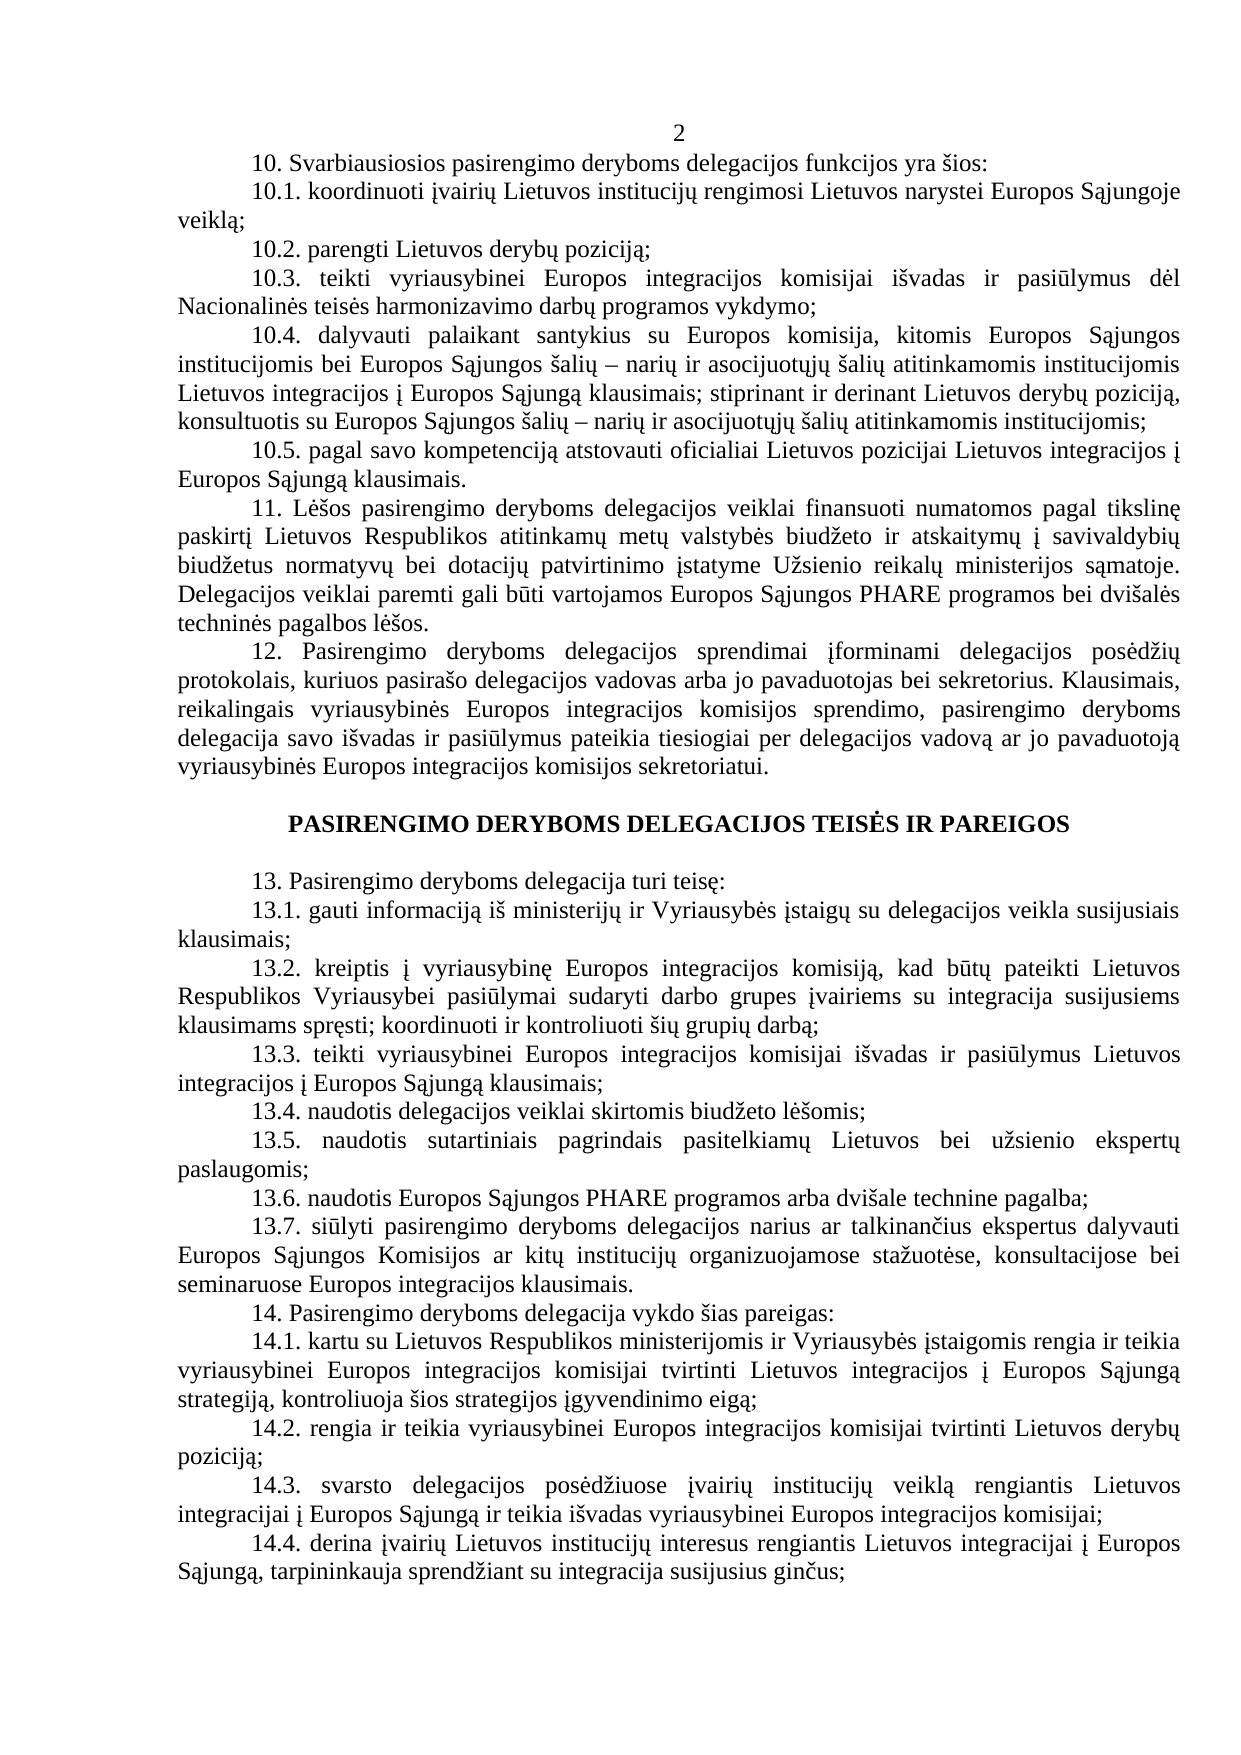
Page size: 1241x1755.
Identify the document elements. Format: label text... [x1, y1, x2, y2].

text 10.4. dalyvauti palaikant santykius su Europos komisija, kitomis Europos Sąjungos institucijomis bei Europos Sąjungos šalių – narių ir asocijuotųjų šalių atitinkamomis institucijomis Lietuvos integracijos į Europos Sąjungą klausimais; stiprinant ir derinant Lietuvos derybų poziciją, konsultuotis su Europos Sąjungos šalių – narių ir asocijuotųjų šalių atitinkamomis institucijomis; [177, 320, 1181, 435]
text 14.1. kartu su Lietuvos Respublikos ministerijomis ir Vyriausybės įstaigomis rengia ir teikia vyriausybinei Europos integracijos komisijai tvirtinti Lietuvos integracijos į Europos Sąjungą strategiją, kontroliuoja šios strategijos įgyvendinimo eigą; [177, 1326, 1181, 1413]
text 13.5. naudotis sutartiniais pagrindais pasitelkiamų Lietuvos bei užsienio ekspertų paslaugomis; [177, 1125, 1181, 1183]
text 13.7. siūlyti pasirengimo deryboms delegacijos narius ar talkinančius ekspertus dalyvauti Europos Sąjungos Komisijos ar kitų institucijų organizuojamose stažuotėse, konsultacijose bei seminaruose Europos integracijos klausimais. [177, 1211, 1181, 1298]
text 10. Svarbiausiosios pasirengimo deryboms delegacijos funkcijos yra šios: [177, 148, 1181, 176]
text 10.5. pagal savo kompetenciją atstovauti oficialiai Lietuvos pozicijai Lietuvos integracijos į Europos Sąjungą klausimais. [177, 435, 1181, 493]
text 10.1. koordinuoti įvairių Lietuvos institucijų rengimosi Lietuvos narystei Europos Sąjungoje veiklą; [177, 176, 1181, 234]
text 14.4. derina įvairių Lietuvos institucijų interesus rengiantis Lietuvos integracijai į Europos Sąjungą, tarpininkauja sprendžiant su integracija susijusius ginčus; [177, 1528, 1181, 1585]
text 13.3. teikti vyriausybinei Europos integracijos komisijai išvadas ir pasiūlymus Lietuvos integracijos į Europos Sąjungą klausimais; [177, 1039, 1181, 1096]
text 13.4. naudotis delegacijos veiklai skirtomis biudžeto lėšomis; [177, 1096, 1181, 1125]
text 13.1. gauti informaciją iš ministerijų ir Vyriausybės įstaigų su delegacijos veikla susijusiais klausimais; [177, 895, 1181, 953]
text 10.2. parengti Lietuvos derybų poziciją; [177, 234, 1181, 263]
text 10.3. teikti vyriausybinei Europos integracijos komisijai išvadas ir pasiūlymus dėl Nacionalinės teisės harmonizavimo darbų programos vykdymo; [177, 263, 1181, 320]
text 14.3. svarsto delegacijos posėdžiuose įvairių institucijų veiklą rengiantis Lietuvos integracijai į Europos Sąjungą ir teikia išvadas vyriausybinei Europos integracijos komisijai; [177, 1470, 1181, 1528]
text 13.2. kreiptis į vyriausybinę Europos integracijos komisiją, kad būtų pateikti Lietuvos Respublikos Vyriausybei pasiūlymai sudaryti darbo grupes įvairiems su integracija susijusiems klausimams spręsti; koordinuoti ir kontroliuoti šių grupių darbą; [177, 953, 1181, 1039]
text 13.6. naudotis Europos Sąjungos PHARE programos arba dvišale technine pagalba; [177, 1183, 1181, 1211]
text 12. Pasirengimo deryboms delegacijos sprendimai įforminami delegacijos posėdžių protokolais, kuriuos pasirašo delegacijos vadovas arba jo pavaduotojas bei sekretorius. Klausimais, reikalingais vyriausybinės Europos integracijos komisijos sprendimo, pasirengimo deryboms delegacija savo išvadas ir pasiūlymus pateikia tiesiogiai per delegacijos vadovą ar jo pavaduotoją vyriausybinės Europos integracijos komisijos sekretoriatui. [177, 636, 1181, 780]
text 11. Lėšos pasirengimo deryboms delegacijos veiklai finansuoti numatomos pagal tikslinę paskirtį Lietuvos Respublikos atitinkamų metų valstybės biudžeto ir atskaitymų į savivaldybių biudžetus normatyvų bei dotacijų patvirtinimo įstatyme Užsienio reikalų ministerijos sąmatoje. Delegacijos veiklai paremti gali būti vartojamos Europos Sąjungos PHARE programos bei dvišalės techninės pagalbos lėšos. [177, 493, 1181, 636]
text 14. Pasirengimo deryboms delegacija vykdo šias pareigas: [177, 1298, 1181, 1326]
text Pasirengimo deryboms delegacijos teisės ir pareigos [177, 809, 1181, 838]
text 13. Pasirengimo deryboms delegacija turi teisę: [177, 866, 1181, 895]
text 14.2. rengia ir teikia vyriausybinei Europos integracijos komisijai tvirtinti Lietuvos derybų poziciją; [177, 1413, 1181, 1470]
